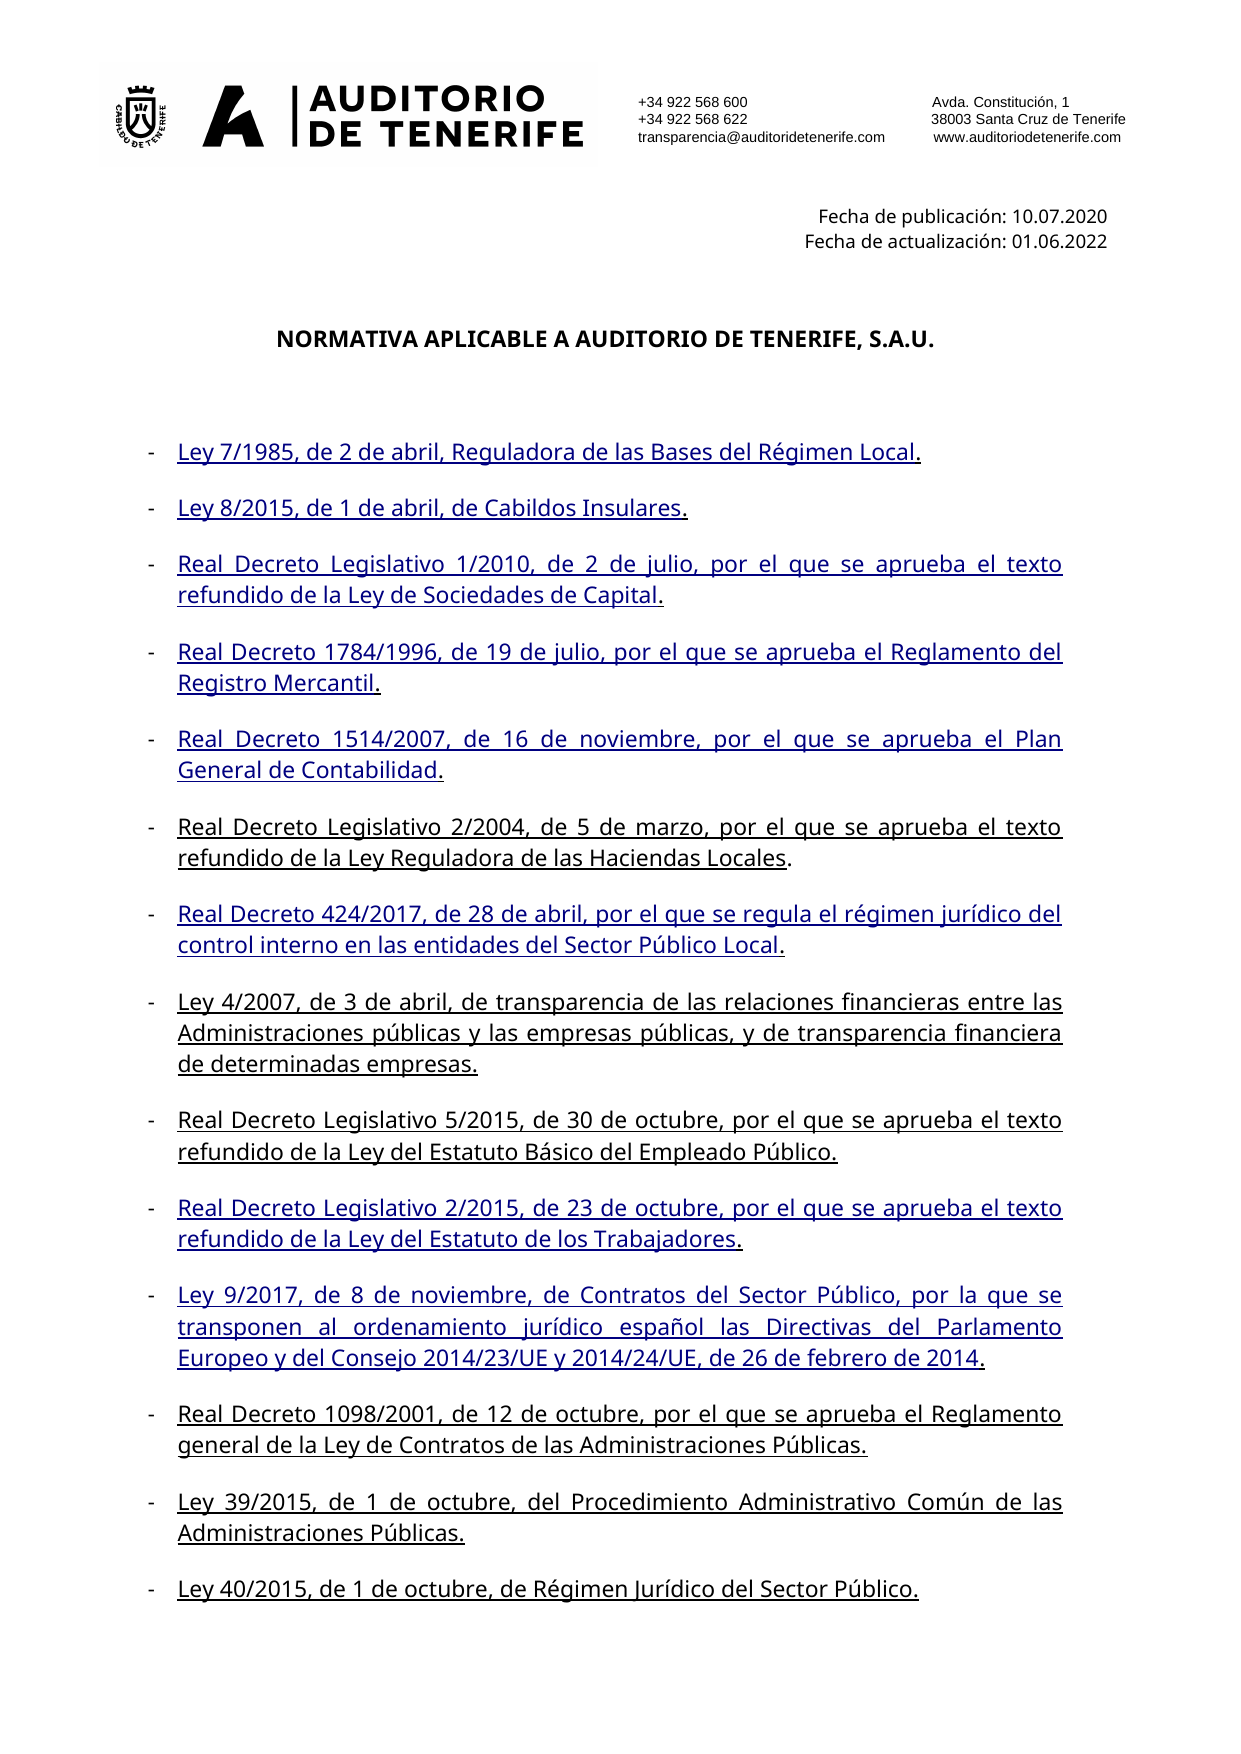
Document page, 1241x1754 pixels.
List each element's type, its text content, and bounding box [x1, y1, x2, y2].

list Ley 39/2015, de 1 de octubre, del Procedimiento Administrativo Común de las Administraciones Públicas. [148, 1485, 1063, 1548]
list Ley 7/1985, de 2 de abril, Reguladora de las Bases del Régimen Local. [148, 435, 1063, 467]
list Real Decreto Legislativo 2/2015, de 23 de octubre, por el que se aprueba el texto refundido de la Ley del Estatuto de los Trabajadores. [148, 1192, 1063, 1254]
list Ley 9/2017, de 8 de noviembre, de Contratos del Sector Público, por la que se transponen al ordenamiento jurídico español las Directivas del Parlamento Europeo y del Consejo 2014/23/UE y 2014/24/UE, de 26 de febrero de 2014. [148, 1279, 1063, 1373]
list Real Decreto 1098/2001, de 12 de octubre, por el que se aprueba el Reglamento general de la Ley de Contratos de las Administraciones Públicas. [148, 1398, 1063, 1460]
list Real Decreto Legislativo 2/2004, de 5 de marzo, por el que se aprueba el texto refundido de la Ley Reguladora de las Haciendas Locales. [148, 810, 1063, 873]
list Real Decreto Legislativo 5/2015, de 30 de octubre, por el que se aprueba el texto refundido de la Ley del Estatuto Básico del Empleado Público. [148, 1104, 1063, 1167]
list Real Decreto 1514/2007, de 16 de noviembre, por el que se aprueba el Plan General de Contabilidad. [148, 723, 1063, 785]
list Real Decreto Legislativo 1/2010, de 2 de julio, por el que se aprueba el texto refundido de la Ley de Sociedades de Capital. [148, 548, 1063, 610]
list Real Decreto 1784/1996, de 19 de julio, por el que se aprueba el Reglamento del Registro Mercantil. [148, 635, 1063, 698]
list Ley 4/2007, de 3 de abril, de transparencia de las relaciones financieras entre las Administraciones públicas y las empresas públicas, y de transparencia financiera de determinadas empresas. [148, 985, 1063, 1079]
list Ley 40/2015, de 1 de octubre, de Régimen Jurídico del Sector Público. [148, 1573, 1063, 1604]
text NORMATIVA APLICABLE A AUDITORIO DE TENERIFE, S.A.U. [148, 323, 1063, 354]
list Ley 8/2015, de 1 de abril, de Cabildos Insulares. [148, 492, 1063, 523]
list Real Decreto 424/2017, de 28 de abril, por el que se regula el régimen jurídico del control interno en las entidades del Sector Público Local. [148, 898, 1063, 960]
